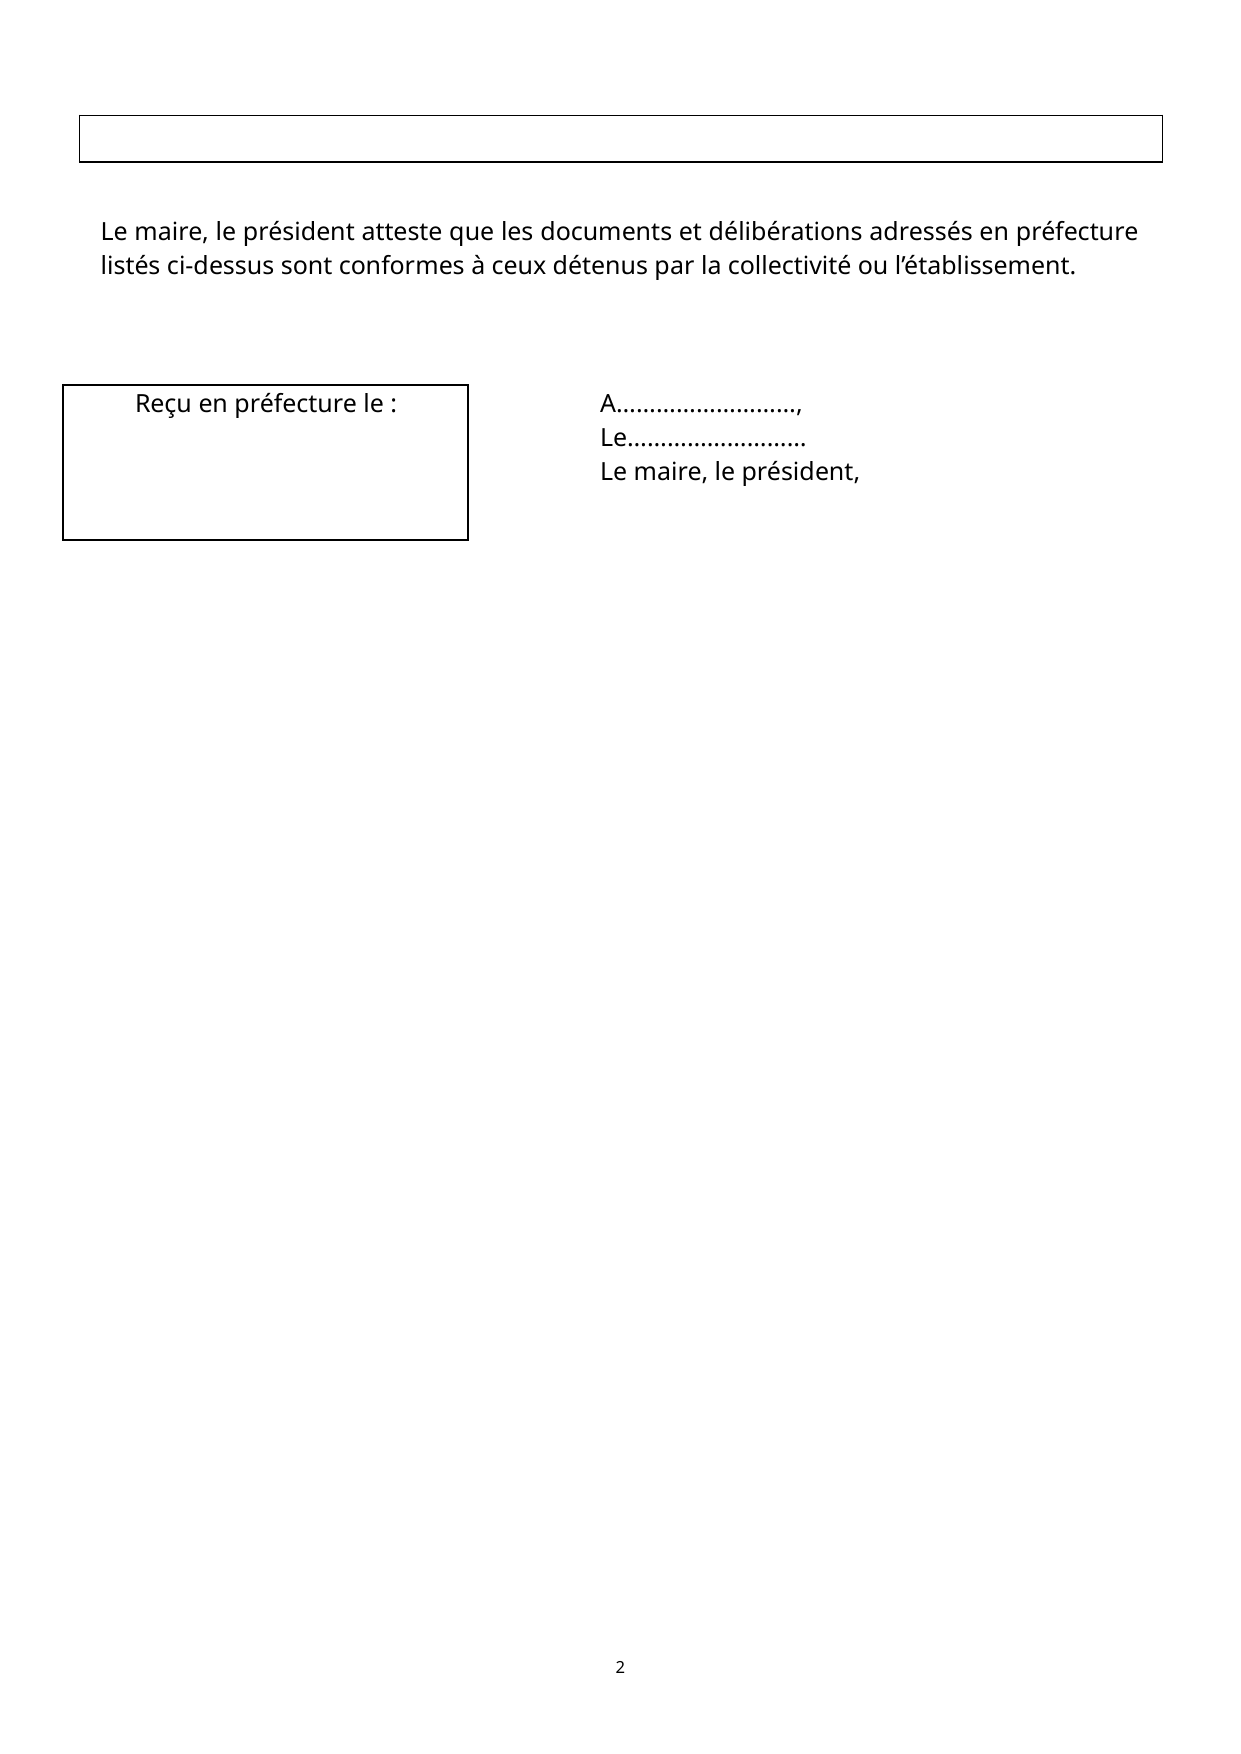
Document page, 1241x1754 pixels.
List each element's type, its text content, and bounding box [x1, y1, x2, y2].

table_header [80, 116, 1162, 161]
table_header Reçu en préfecture le : [64, 386, 467, 538]
table_header A………………………, Le……………………… Le maire, le président, [469, 384, 1022, 538]
text Le maire, le président atteste que les documents et délibérations adressés en préfecture listés ci-dessus sont conformes à ceux détenus par la collectivité ou l’établissement. [100, 214, 1140, 282]
